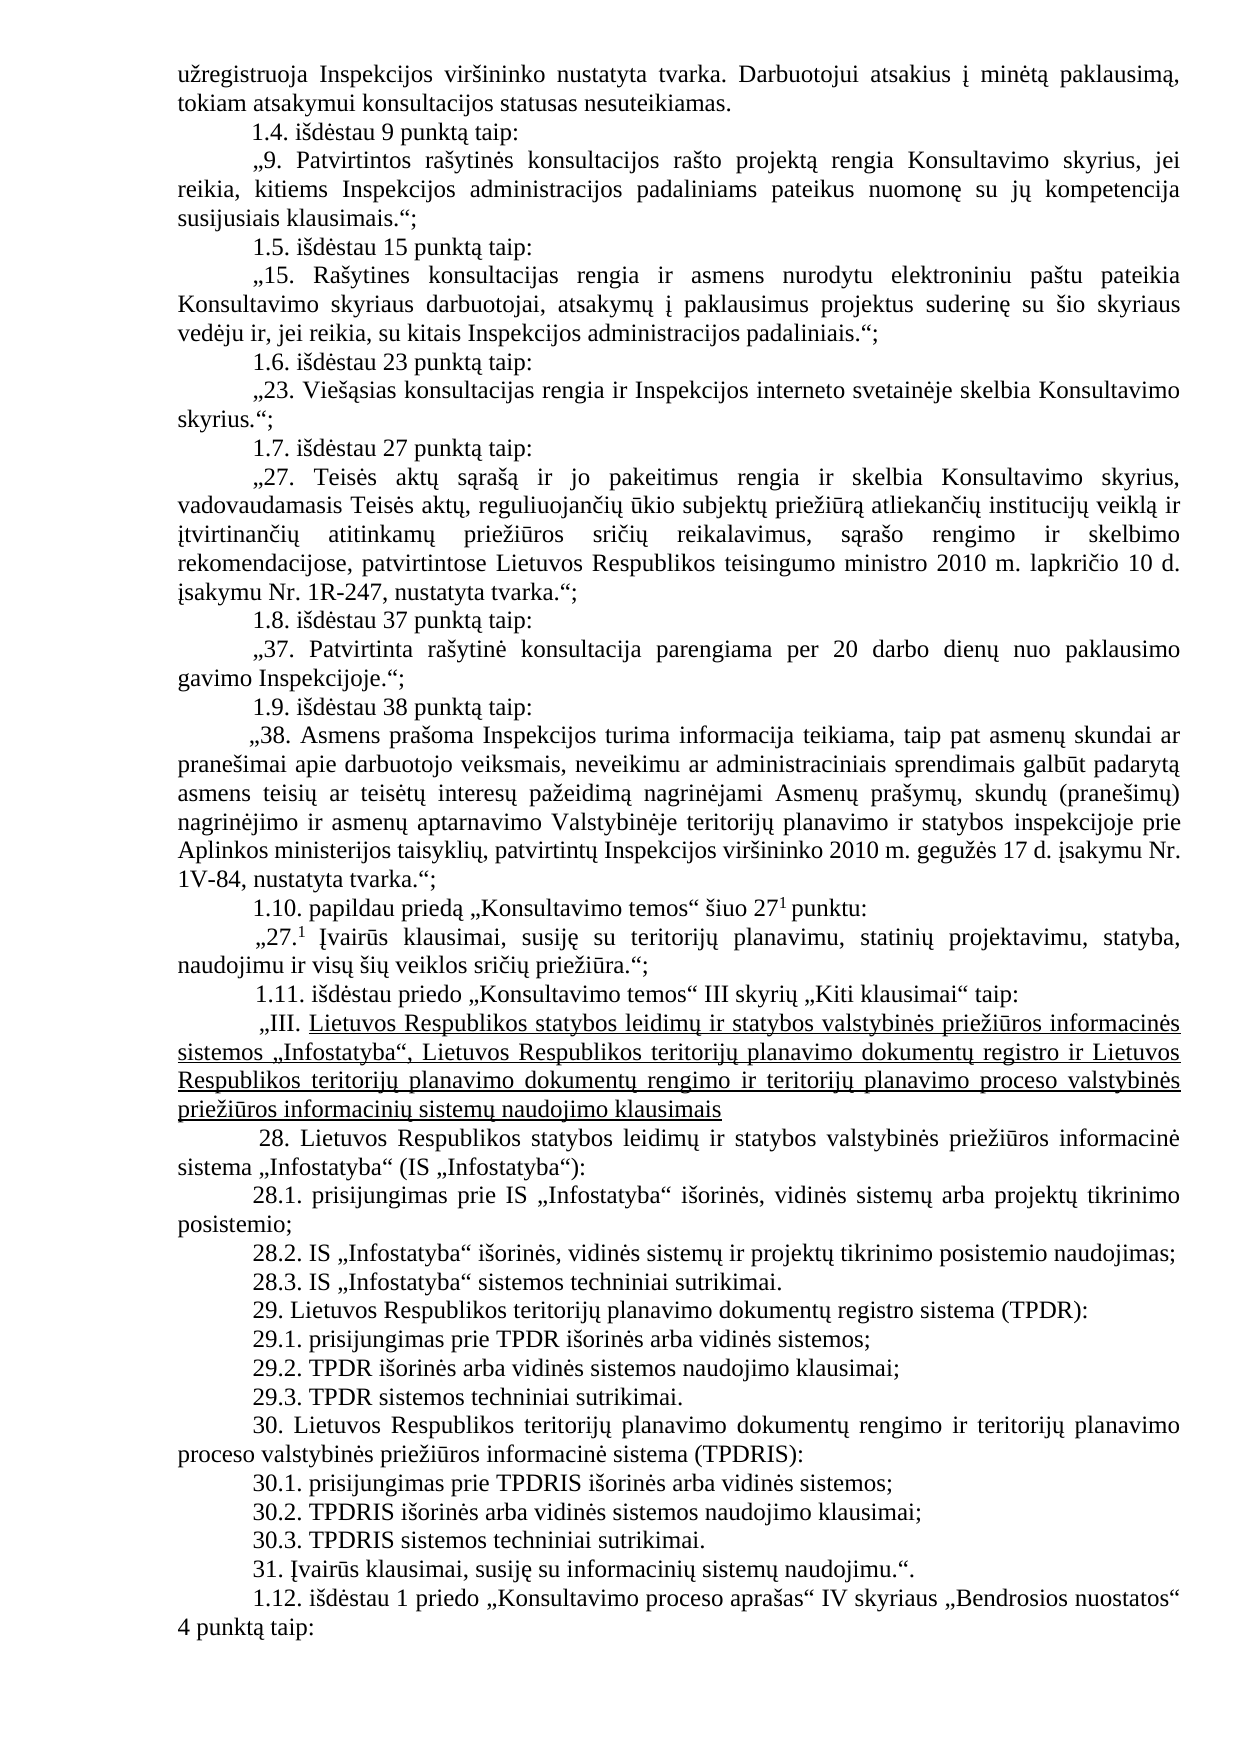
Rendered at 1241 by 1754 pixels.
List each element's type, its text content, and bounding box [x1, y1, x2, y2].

text 1.4. išdėstau 9 punktą taip: [177, 117, 1181, 145]
text 28.3. IS „Infostatyba“ sistemos techniniai sutrikimai. [177, 1267, 1181, 1295]
text 1.12. išdėstau 1 priedo „Konsultavimo proceso aprašas“ IV skyriaus „Bendrosios nuostatos“ 4 punktą taip: [177, 1583, 1181, 1640]
text užregistruoja Inspekcijos viršininko nustatyta tvarka. Darbuotojui atsakius į minėtą paklausimą, tokiam atsakymui konsultacijos statusas nesuteikiamas. [177, 59, 1181, 117]
text priežiūros informacinių sistemų naudojimo klausimais [177, 1091, 1181, 1123]
text 1.8. išdėstau 37 punktą taip: [177, 605, 1181, 634]
text 29.3. TPDR sistemos techniniai sutrikimai. [177, 1382, 1181, 1410]
text 1.10. papildau priedą „Konsultavimo temos“ šiuo 271 punktu: [177, 893, 1181, 922]
text 28.2. IS „Infostatyba“ išorinės, vidinės sistemų ir projektų tikrinimo posistemio naudojimas; [177, 1238, 1181, 1267]
text 31. Įvairūs klausimai, susiję su informacinių sistemų naudojimu.“. [177, 1554, 1181, 1583]
text „38. Asmens prašoma Inspekcijos turima informacija teikiama, taip pat asmenų skundai ar pranešimai apie darbuotojo veiksmais, neveikimu ar administraciniais sprendimais galbūt padarytą asmens teisių ar teisėtų interesų pažeidimą nagrinėjami Asmenų prašymų, skundų (pranešimų) nagrinėjimo ir asmenų aptarnavimo Valstybinėje teritorijų planavimo ir statybos inspekcijoje prie Aplinkos ministerijos taisyklių, patvirtintų Inspekcijos viršininko 2010 m. gegužės 17 d. įsakymu Nr. 1V-84, nustatyta tvarka.“; [177, 720, 1181, 893]
text „23. Viešąsias konsultacijas rengia ir Inspekcijos interneto svetainėje skelbia Konsultavimo skyrius.“; [177, 375, 1181, 433]
text „III. Lietuvos Respublikos statybos leidimų ir statybos valstybinės priežiūros informacinės sistemos „Infostatyba“, Lietuvos Respublikos teritorijų planavimo dokumentų registro ir Lietuvos [177, 1008, 1181, 1062]
text 1.9. išdėstau 38 punktą taip: [177, 692, 1181, 720]
text 1.5. išdėstau 15 punktą taip: [177, 232, 1181, 260]
text 28. Lietuvos Respublikos statybos leidimų ir statybos valstybinės priežiūros informacinė sistema „Infostatyba“ (IS „Infostatyba“): [177, 1123, 1181, 1180]
text Respublikos teritorijų planavimo dokumentų rengimo ir teritorijų planavimo proceso valstybinės [177, 1063, 1181, 1090]
text 30. Lietuvos Respublikos teritorijų planavimo dokumentų rengimo ir teritorijų planavimo proceso valstybinės priežiūros informacinė sistema (TPDRIS): [177, 1410, 1181, 1468]
text 29.1. prisijungimas prie TPDR išorinės arba vidinės sistemos; [177, 1324, 1181, 1353]
text 29. Lietuvos Respublikos teritorijų planavimo dokumentų registro sistema (TPDR): [177, 1295, 1181, 1324]
text 1.7. išdėstau 27 punktą taip: [177, 433, 1181, 462]
text 29.2. TPDR išorinės arba vidinės sistemos naudojimo klausimai; [177, 1353, 1181, 1382]
text „27.1 Įvairūs klausimai, susiję su teritorijų planavimu, statinių projektavimu, statyba, naudojimu ir visų šių veiklos sričių priežiūra.“; [177, 922, 1181, 979]
text 1.6. išdėstau 23 punktą taip: [177, 347, 1181, 375]
text 30.3. TPDRIS sistemos techniniai sutrikimai. [177, 1525, 1181, 1554]
text 30.2. TPDRIS išorinės arba vidinės sistemos naudojimo klausimai; [177, 1497, 1181, 1525]
text 30.1. prisijungimas prie TPDRIS išorinės arba vidinės sistemos; [177, 1468, 1181, 1497]
text „15. Rašytines konsultacijas rengia ir asmens nurodytu elektroniniu paštu pateikia Konsultavimo skyriaus darbuotojai, atsakymų į paklausimus projektus suderinę su šio skyriaus vedėju ir, jei reikia, su kitais Inspekcijos administracijos padaliniais.“; [177, 260, 1181, 347]
text 28.1. prisijungimas prie IS „Infostatyba“ išorinės, vidinės sistemų arba projektų tikrinimo posistemio; [177, 1180, 1181, 1238]
text „37. Patvirtinta rašytinė konsultacija parengiama per 20 darbo dienų nuo paklausimo gavimo Inspekcijoje.“; [177, 634, 1181, 692]
text „27. Teisės aktų sąrašą ir jo pakeitimus rengia ir skelbia Konsultavimo skyrius, vadovaudamasis Teisės aktų, reguliuojančių ūkio subjektų priežiūrą atliekančių institucijų veiklą ir įtvirtinančių atitinkamų priežiūros sričių reikalavimus, sąrašo rengimo ir skelbimo rekomendacijose, patvirtintose Lietuvos Respublikos teisingumo ministro 2010 m. lapkričio 10 d. įsakymu Nr. 1R-247, nustatyta tvarka.“; [177, 462, 1181, 605]
text „9. Patvirtintos rašytinės konsultacijos rašto projektą rengia Konsultavimo skyrius, jei reikia, kitiems Inspekcijos administracijos padaliniams pateikus nuomonę su jų kompetencija susijusiais klausimais.“; [177, 145, 1181, 232]
text 1.11. išdėstau priedo „Konsultavimo temos“ III skyrių „Kiti klausimai“ taip: [177, 979, 1181, 1008]
